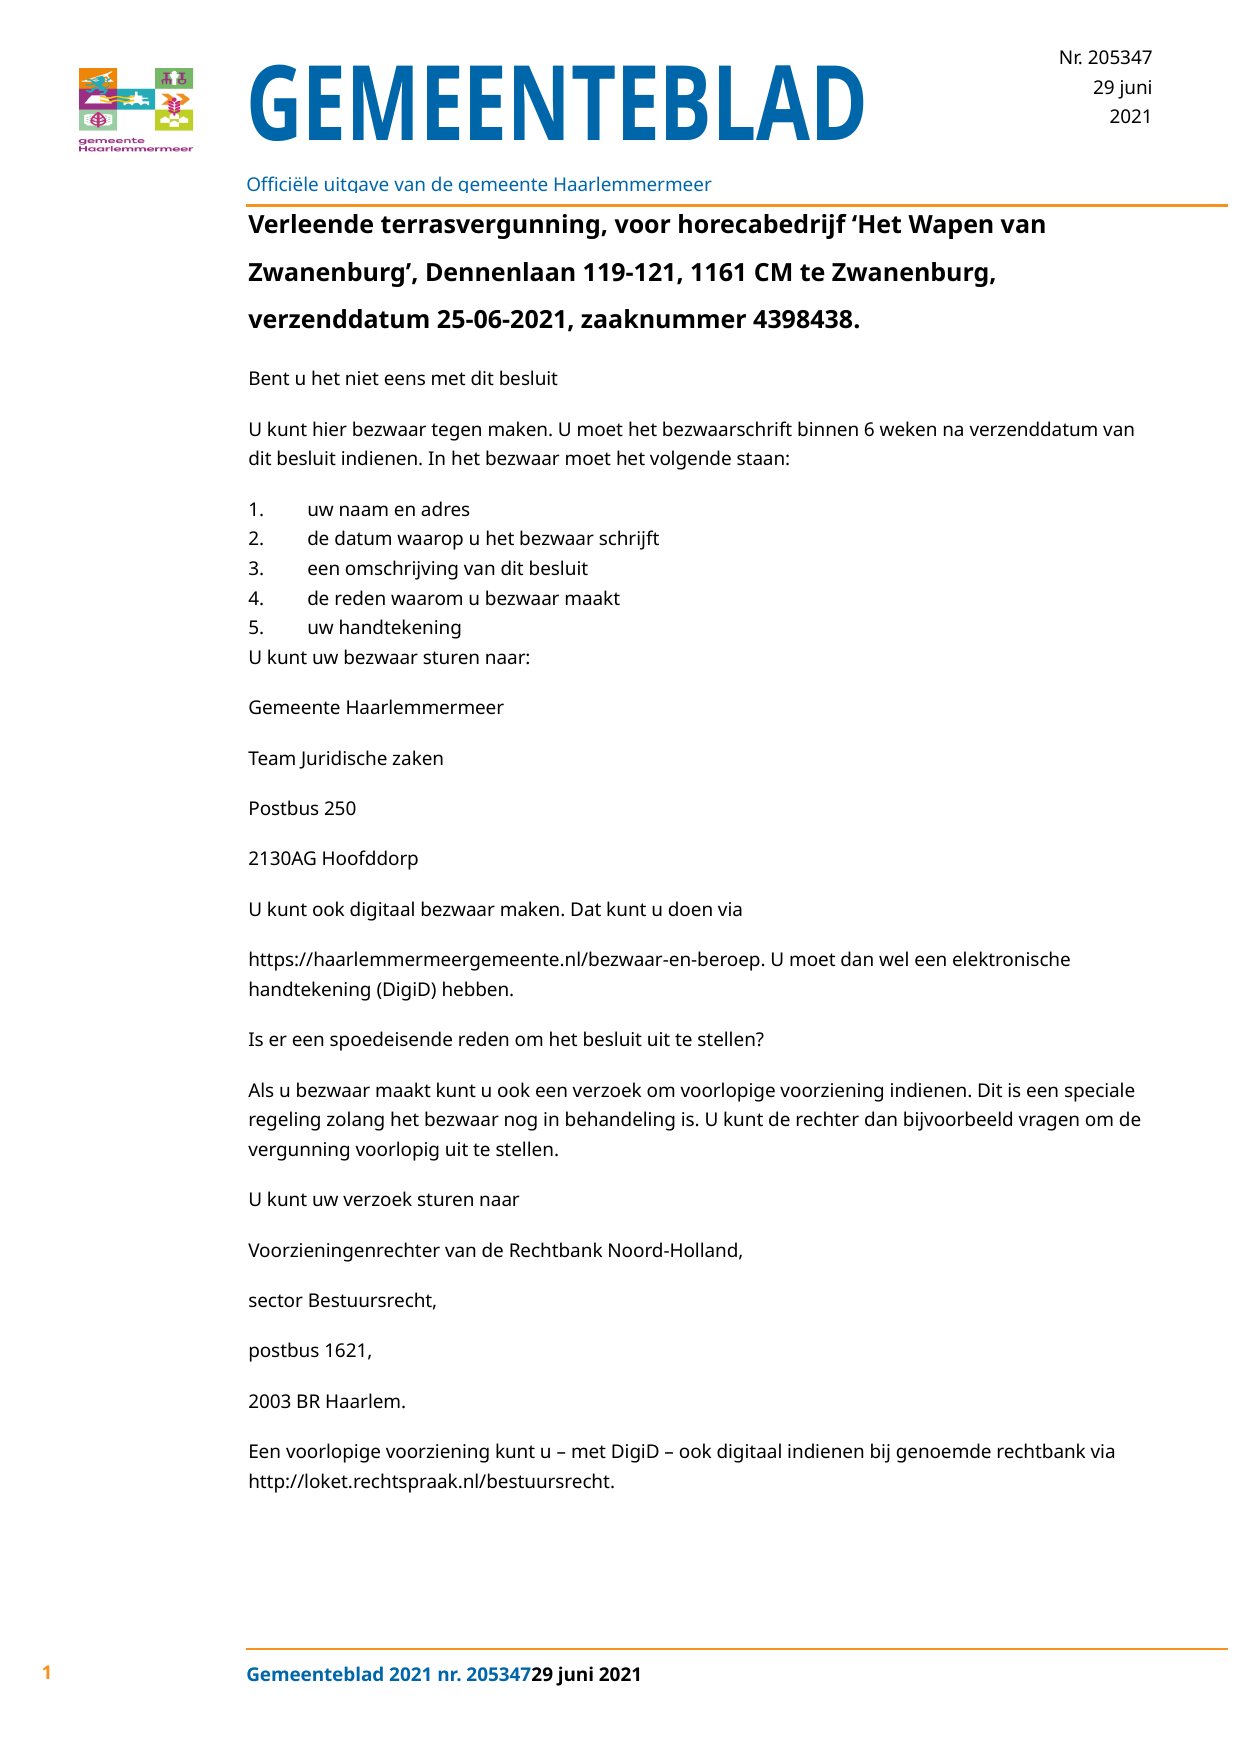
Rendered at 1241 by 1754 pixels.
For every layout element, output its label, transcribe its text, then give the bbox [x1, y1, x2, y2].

text Gemeente Haarlemmermeer [248, 694, 1152, 720]
text https://haarlemmermeergemeente.nl/bezwaar-en-beroep. U moet dan wel een elektronische handtekening (DigiD) hebben. [248, 946, 1152, 1002]
text postbus 1621, [248, 1338, 1152, 1363]
list een omschrijving van dit besluit [248, 555, 1152, 581]
text 2003 BR Haarlem. [248, 1388, 1152, 1414]
text Postbus 250 [248, 795, 1152, 821]
text Is er een spoedeisende reden om het besluit uit te stellen? [248, 1026, 1152, 1052]
text Bent u het niet eens met dit besluit [248, 366, 1152, 391]
text U kunt uw bezwaar sturen naar: [248, 644, 1152, 669]
list de reden waarom u bezwaar maakt [248, 585, 1152, 610]
picture [41, 47, 231, 172]
text sector Bestuursrecht, [248, 1287, 1152, 1313]
text U kunt uw verzoek sturen naar [248, 1186, 1152, 1212]
text U kunt hier bezwaar tegen maken. U moet het bezwaarschrift binnen 6 weken na verzenddatum van dit besluit indienen. In het bezwaar moet het volgende staan: [248, 416, 1152, 471]
text Voorzieningenrechter van de Rechtbank Noord-Holland, [248, 1237, 1152, 1262]
list uw naam en adres [248, 496, 1152, 522]
list de datum waarop u het bezwaar schrijft [248, 526, 1152, 551]
text Team Juridische zaken [248, 745, 1152, 770]
list uw handtekening [248, 614, 1152, 640]
text Verleende terrasvergunning, voor horecabedrijf ‘Het Wapen van Zwanenburg’, Dennenlaan 119-121, 1161 CM te Zwanenburg, verzenddatum 25-06-2021, zaaknummer 4398438. [248, 207, 1152, 336]
text Een voorlopige voorziening kunt u – met DigiD – ook digitaal indienen bij genoemde rechtbank via http://loket.rechtspraak.nl/bestuursrecht. [248, 1438, 1152, 1494]
text U kunt ook digitaal bezwaar maken. Dat kunt u doen via [248, 896, 1152, 922]
text Als u bezwaar maakt kunt u ook een verzoek om voorlopige voorziening indienen. Dit is een speciale regeling zolang het bezwaar nog in behandeling is. U kunt de rechter dan bijvoorbeeld vragen om de vergunning voorlopig uit te stellen. [248, 1077, 1152, 1162]
text 2130AG Hoofddorp [248, 846, 1152, 871]
